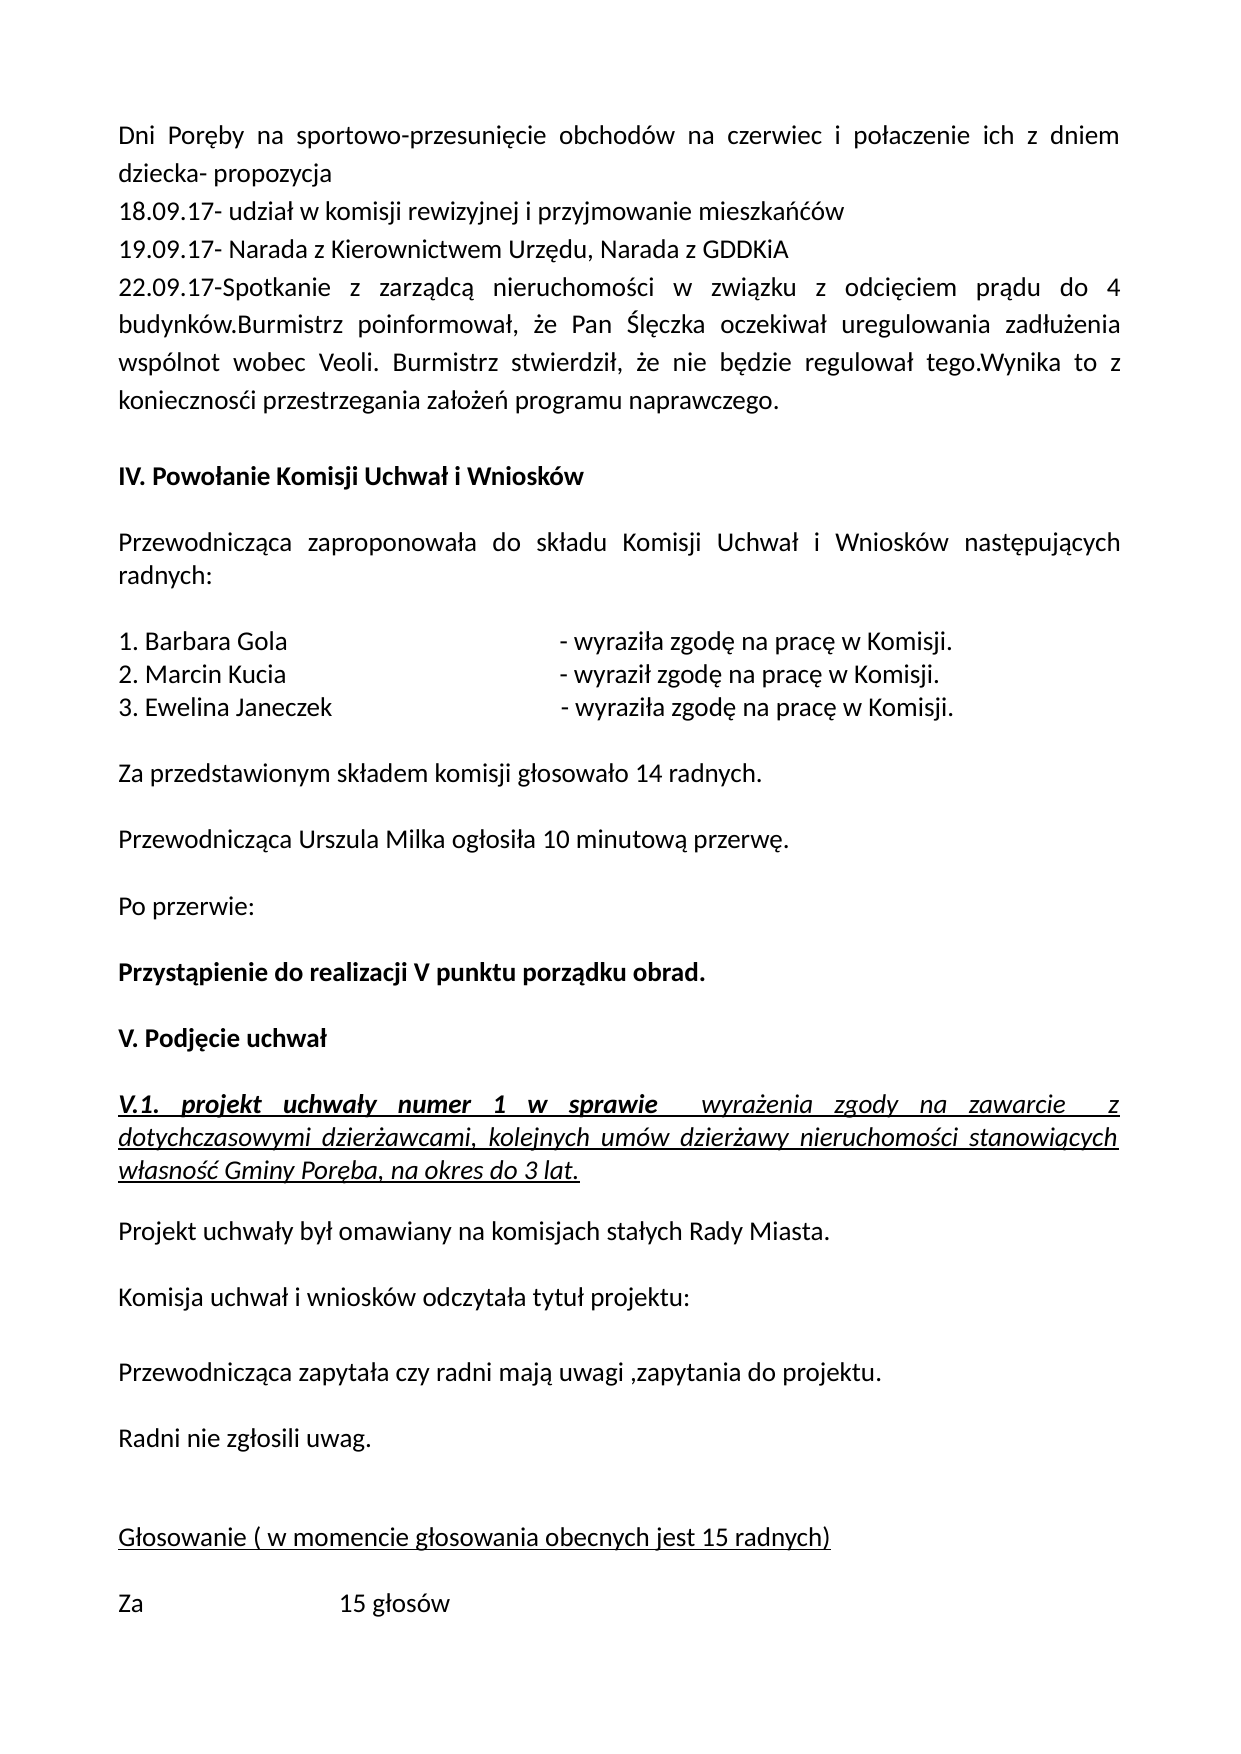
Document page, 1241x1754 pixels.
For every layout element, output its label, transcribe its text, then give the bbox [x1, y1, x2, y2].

text IV. Powołanie Komisji Uchwał i Wniosków [118, 459, 1122, 492]
text Głosowanie ( w momencie głosowania obecnych jest 15 radnych) [118, 1520, 1122, 1553]
text 18.09.17- udział w komisji rewizyjnej i przyjmowanie mieszkańćów [118, 194, 1122, 227]
text Przewodnicząca zaproponowała do składu Komisji Uchwał i Wniosków następujących radnych: [118, 525, 1122, 591]
text Za 15 głosów [118, 1586, 1122, 1619]
text Projekt uchwały był omawiany na komisjach stałych Rady Miasta. [118, 1214, 1122, 1248]
text 22.09.17-Spotkanie z zarządcą nieruchomości w związku z odcięciem prądu do 4 budynków.Burmistrz poinformował, że Pan Ślęczka oczekiwał uregulowania zadłużenia wspólnot wobec Veoli. Burmistrz stwierdził, że nie będzie regulował tego.Wynika to z koniecznosći przestrzegania założeń programu naprawczego. [118, 270, 1122, 417]
text 19.09.17- Narada z Kierownictwem Urzędu, Narada z GDDKiA [118, 232, 1122, 265]
text Radni nie zgłosili uwag. [118, 1421, 1122, 1454]
text Komisja uchwał i wniosków odczytała tytuł projektu: [118, 1281, 1122, 1314]
text Dni Poręby na sportowo-przesunięcie obchodów na czerwiec i połaczenie ich z dniem dziecka- propozycja [118, 118, 1122, 189]
text Przystąpienie do realizacji V punktu porządku obrad. [118, 955, 1122, 988]
text 3. Ewelina Janeczek - wyraziła zgodę na pracę w Komisji. [118, 691, 1122, 723]
text V.1. projekt uchwały numer 1 w sprawie wyrażenia zgody na zawarcie z dotychczasowymi dzierżawcami, kolejnych umów dzierżawy nieruchomości stanowiących własność Gminy Poręba, na okres do 3 lat. [118, 1087, 1122, 1186]
text 1. Barbara Gola - wyraziła zgodę na pracę w Komisji. [118, 624, 1122, 657]
text Za przedstawionym składem komisji głosowało 14 radnych. [118, 757, 1122, 789]
text Przewodnicząca zapytała czy radni mają uwagi ,zapytania do projektu. [118, 1355, 1122, 1388]
text 2. Marcin Kucia - wyraził zgodę na pracę w Komisji. [118, 657, 1122, 691]
text Po przerwie: [118, 889, 1122, 922]
text V. Podjęcie uchwał [118, 1021, 1122, 1054]
text Przewodnicząca Urszula Milka ogłosiła 10 minutową przerwę. [118, 823, 1122, 856]
